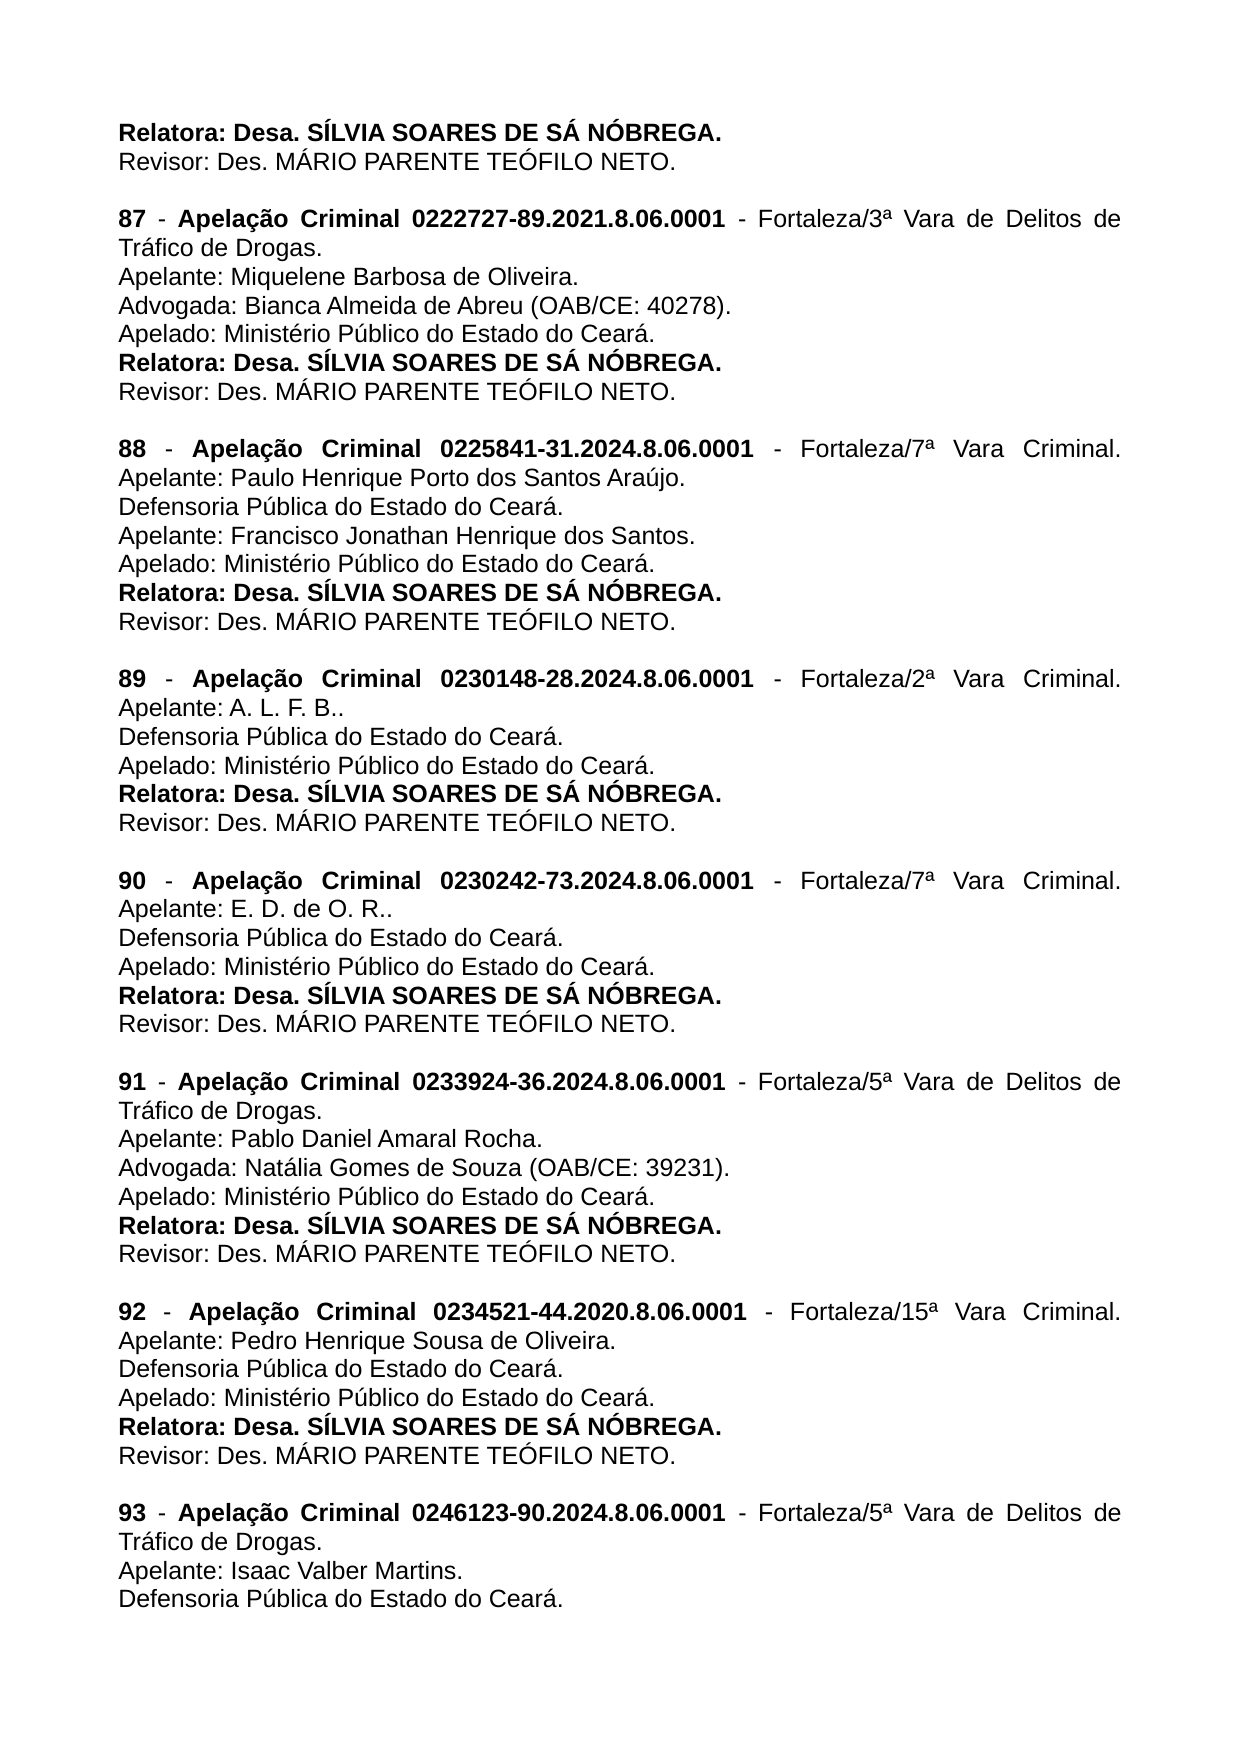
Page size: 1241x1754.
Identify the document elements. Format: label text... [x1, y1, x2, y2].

text Relatora: Desa. SÍLVIA SOARES DE SÁ NÓBREGA. [118, 348, 1122, 377]
text Apelado: Ministério Público do Estado do Ceará. [118, 751, 1122, 779]
text 90 - Apelação Criminal 0230242-73.2024.8.06.0001 - Fortaleza/7ª Vara Criminal. Apelante: E. D. de O. R.. [118, 866, 1122, 923]
text Defensoria Pública do Estado do Ceará. [118, 722, 1122, 751]
text Relatora: Desa. SÍLVIA SOARES DE SÁ NÓBREGA. [118, 118, 1122, 147]
text Apelado: Ministério Público do Estado do Ceará. [118, 549, 1122, 578]
text 91 - Apelação Criminal 0233924-36.2024.8.06.0001 - Fortaleza/5ª Vara de Delitos de Tráfico de Drogas. [118, 1067, 1122, 1124]
text Revisor: Des. MÁRIO PARENTE TEÓFILO NETO. [118, 1441, 1122, 1469]
text 87 - Apelação Criminal 0222727-89.2021.8.06.0001 - Fortaleza/3ª Vara de Delitos de Tráfico de Drogas. [118, 204, 1122, 262]
text 93 - Apelação Criminal 0246123-90.2024.8.06.0001 - Fortaleza/5ª Vara de Delitos de Tráfico de Drogas. [118, 1498, 1122, 1556]
text Relatora: Desa. SÍLVIA SOARES DE SÁ NÓBREGA. [118, 779, 1122, 808]
text Defensoria Pública do Estado do Ceará. [118, 492, 1122, 521]
text Relatora: Desa. SÍLVIA SOARES DE SÁ NÓBREGA. [118, 981, 1122, 1009]
text Relatora: Desa. SÍLVIA SOARES DE SÁ NÓBREGA. [118, 1211, 1122, 1239]
text Apelante: Pablo Daniel Amaral Rocha. [118, 1124, 1122, 1153]
text Revisor: Des. MÁRIO PARENTE TEÓFILO NETO. [118, 1009, 1122, 1038]
text Revisor: Des. MÁRIO PARENTE TEÓFILO NETO. [118, 808, 1122, 837]
text Defensoria Pública do Estado do Ceará. [118, 923, 1122, 952]
text Apelante: Isaac Valber Martins. [118, 1556, 1122, 1584]
text Apelante: Francisco Jonathan Henrique dos Santos. [118, 521, 1122, 549]
text Revisor: Des. MÁRIO PARENTE TEÓFILO NETO. [118, 147, 1122, 176]
text Apelado: Ministério Público do Estado do Ceará. [118, 319, 1122, 348]
text Revisor: Des. MÁRIO PARENTE TEÓFILO NETO. [118, 377, 1122, 406]
text Advogada: Natália Gomes de Souza (OAB/CE: 39231). [118, 1153, 1122, 1182]
text 92 - Apelação Criminal 0234521-44.2020.8.06.0001 - Fortaleza/15ª Vara Criminal. Apelante: Pedro Henrique Sousa de Oliveira. [118, 1297, 1122, 1354]
text Revisor: Des. MÁRIO PARENTE TEÓFILO NETO. [118, 1239, 1122, 1268]
text Apelante: Miquelene Barbosa de Oliveira. [118, 262, 1122, 291]
text Defensoria Pública do Estado do Ceará. [118, 1584, 1122, 1613]
text 88 - Apelação Criminal 0225841-31.2024.8.06.0001 - Fortaleza/7ª Vara Criminal. Apelante: Paulo Henrique Porto dos Santos Araújo. [118, 434, 1122, 492]
text Advogada: Bianca Almeida de Abreu (OAB/CE: 40278). [118, 291, 1122, 319]
text Apelado: Ministério Público do Estado do Ceará. [118, 1383, 1122, 1412]
text Apelado: Ministério Público do Estado do Ceará. [118, 952, 1122, 981]
text Relatora: Desa. SÍLVIA SOARES DE SÁ NÓBREGA. [118, 578, 1122, 607]
text Defensoria Pública do Estado do Ceará. [118, 1354, 1122, 1383]
text Apelado: Ministério Público do Estado do Ceará. [118, 1182, 1122, 1211]
text 89 - Apelação Criminal 0230148-28.2024.8.06.0001 - Fortaleza/2ª Vara Criminal. Apelante: A. L. F. B.. [118, 664, 1122, 722]
text Relatora: Desa. SÍLVIA SOARES DE SÁ NÓBREGA. [118, 1412, 1122, 1441]
text Revisor: Des. MÁRIO PARENTE TEÓFILO NETO. [118, 607, 1122, 636]
